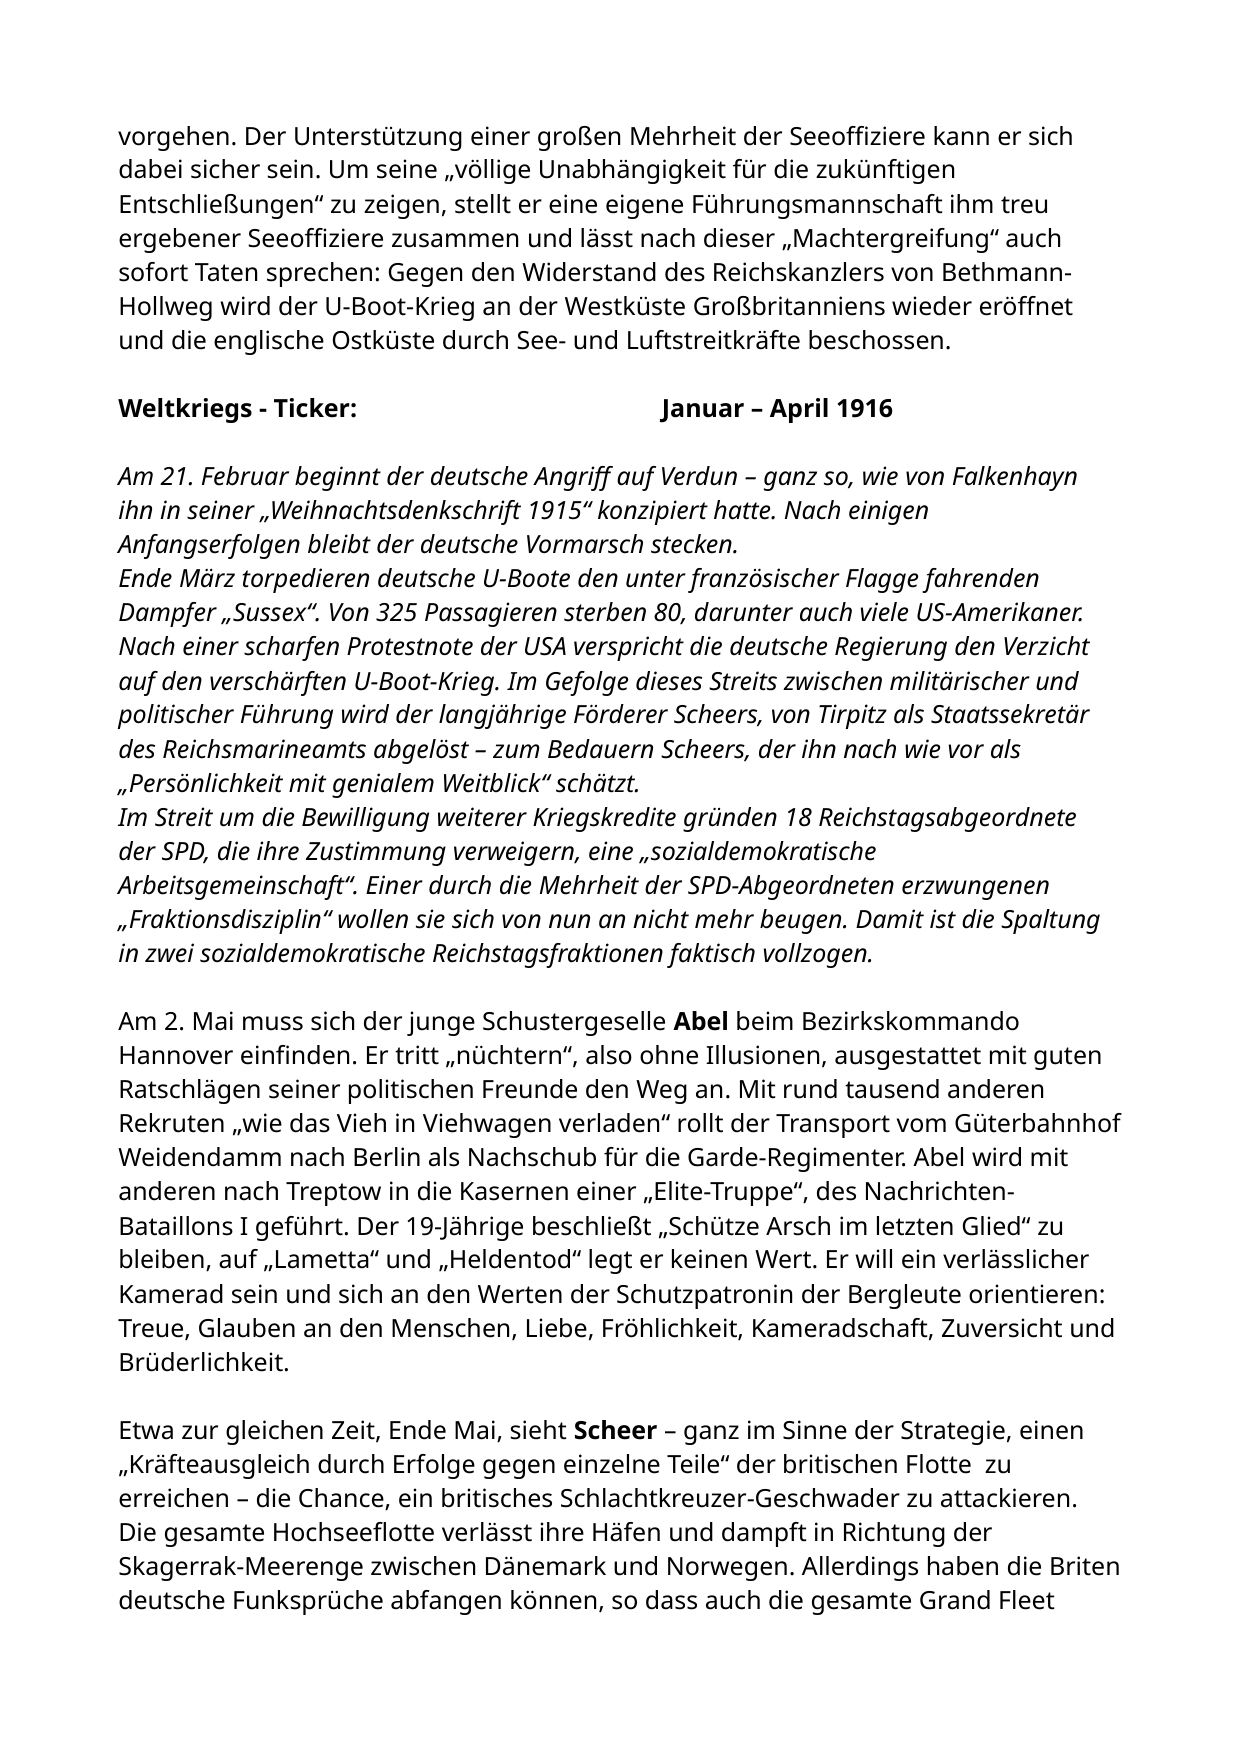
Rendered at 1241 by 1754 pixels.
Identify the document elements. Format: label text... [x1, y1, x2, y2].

text Ende März torpedieren deutsche U-Boote den unter französischer Flagge fahrenden Dampfer „Sussex“. Von 325 Passagieren sterben 80, darunter auch viele US-Amerikaner. Nach einer scharfen Protestnote der USA verspricht die deutsche Regierung den Verzicht auf den verschärften U-Boot-Krieg. Im Gefolge dieses Streits zwischen militärischer und politischer Führung wird der langjährige Förderer Scheers, von Tirpitz als Staatssekretär des Reichsmarineamts abgelöst – zum Bedauern Scheers, der ihn nach wie vor als „Persönlichkeit mit genialem Weitblick“ schätzt. [118, 561, 1122, 799]
text Im Streit um die Bewilligung weiterer Kriegskredite gründen 18 Reichstagsabgeordnete der SPD, die ihre Zustimmung verweigern, eine „sozialdemokratische Arbeitsgemeinschaft“. Einer durch die Mehrheit der SPD-Abgeordneten erzwungenen „Fraktionsdisziplin“ wollen sie sich von nun an nicht mehr beugen. Damit ist die Spaltung in zwei sozialdemokratische Reichstagsfraktionen faktisch vollzogen. [118, 799, 1122, 970]
text Am 2. Mai muss sich der junge Schustergeselle Abel beim Bezirkskommando Hannover einfinden. Er tritt „nüchtern“, also ohne Illusionen, ausgestattet mit guten Ratschlägen seiner politischen Freunde den Weg an. Mit rund tausend anderen Rekruten „wie das Vieh in Viehwagen verladen“ rollt der Transport vom Güterbahnhof Weidendamm nach Berlin als Nachschub für die Garde-Regimenter. Abel wird mit anderen nach Treptow in die Kasernen einer „Elite-Truppe“, des Nachrichten-Bataillons I geführt. Der 19-Jährige beschließt „Schütze Arsch im letzten Glied“ zu bleiben, auf „Lametta“ und „Heldentod“ legt er keinen Wert. Er will ein verlässlicher Kamerad sein und sich an den Werten der Schutzpatronin der Bergleute orientieren: Treue, Glauben an den Menschen, Liebe, Fröhlichkeit, Kameradschaft, Zuversicht und Brüderlichkeit. [118, 1004, 1122, 1378]
text Weltkriegs - Ticker: Januar – April 1916 [118, 391, 1122, 425]
text vorgehen. Der Unterstützung einer großen Mehrheit der Seeoffiziere kann er sich dabei sicher sein. Um seine „völlige Unabhängigkeit für die zukünftigen Entschließungen“ zu zeigen, stellt er eine eigene Führungsmannschaft ihm treu ergebener Seeoffiziere zusammen und lässt nach dieser „Machtergreifung“ auch sofort Taten sprechen: Gegen den Widerstand des Reichskanzlers von Bethmann-Hollweg wird der U-Boot-Krieg an der Westküste Großbritanniens wieder eröffnet und die englische Ostküste durch See- und Luftstreitkräfte beschossen. [118, 118, 1122, 357]
text Am 21. Februar beginnt der deutsche Angriff auf Verdun – ganz so, wie von Falkenhayn ihn in seiner „Weihnachtsdenkschrift 1915“ konzipiert hatte. Nach einigen Anfangserfolgen bleibt der deutsche Vormarsch stecken. [118, 459, 1122, 561]
text Etwa zur gleichen Zeit, Ende Mai, sieht Scheer – ganz im Sinne der Strategie, einen „Kräfteausgleich durch Erfolge gegen einzelne Teile“ der britischen Flotte zu erreichen – die Chance, ein britisches Schlachtkreuzer-Geschwader zu attackieren. Die gesamte Hochseeflotte verlässt ihre Häfen und dampft in Richtung der Skagerrak-Meerenge zwischen Dänemark und Norwegen. Allerdings haben die Briten deutsche Funksprüche abfangen können, so dass auch die gesamte Grand Fleet [118, 1412, 1122, 1617]
